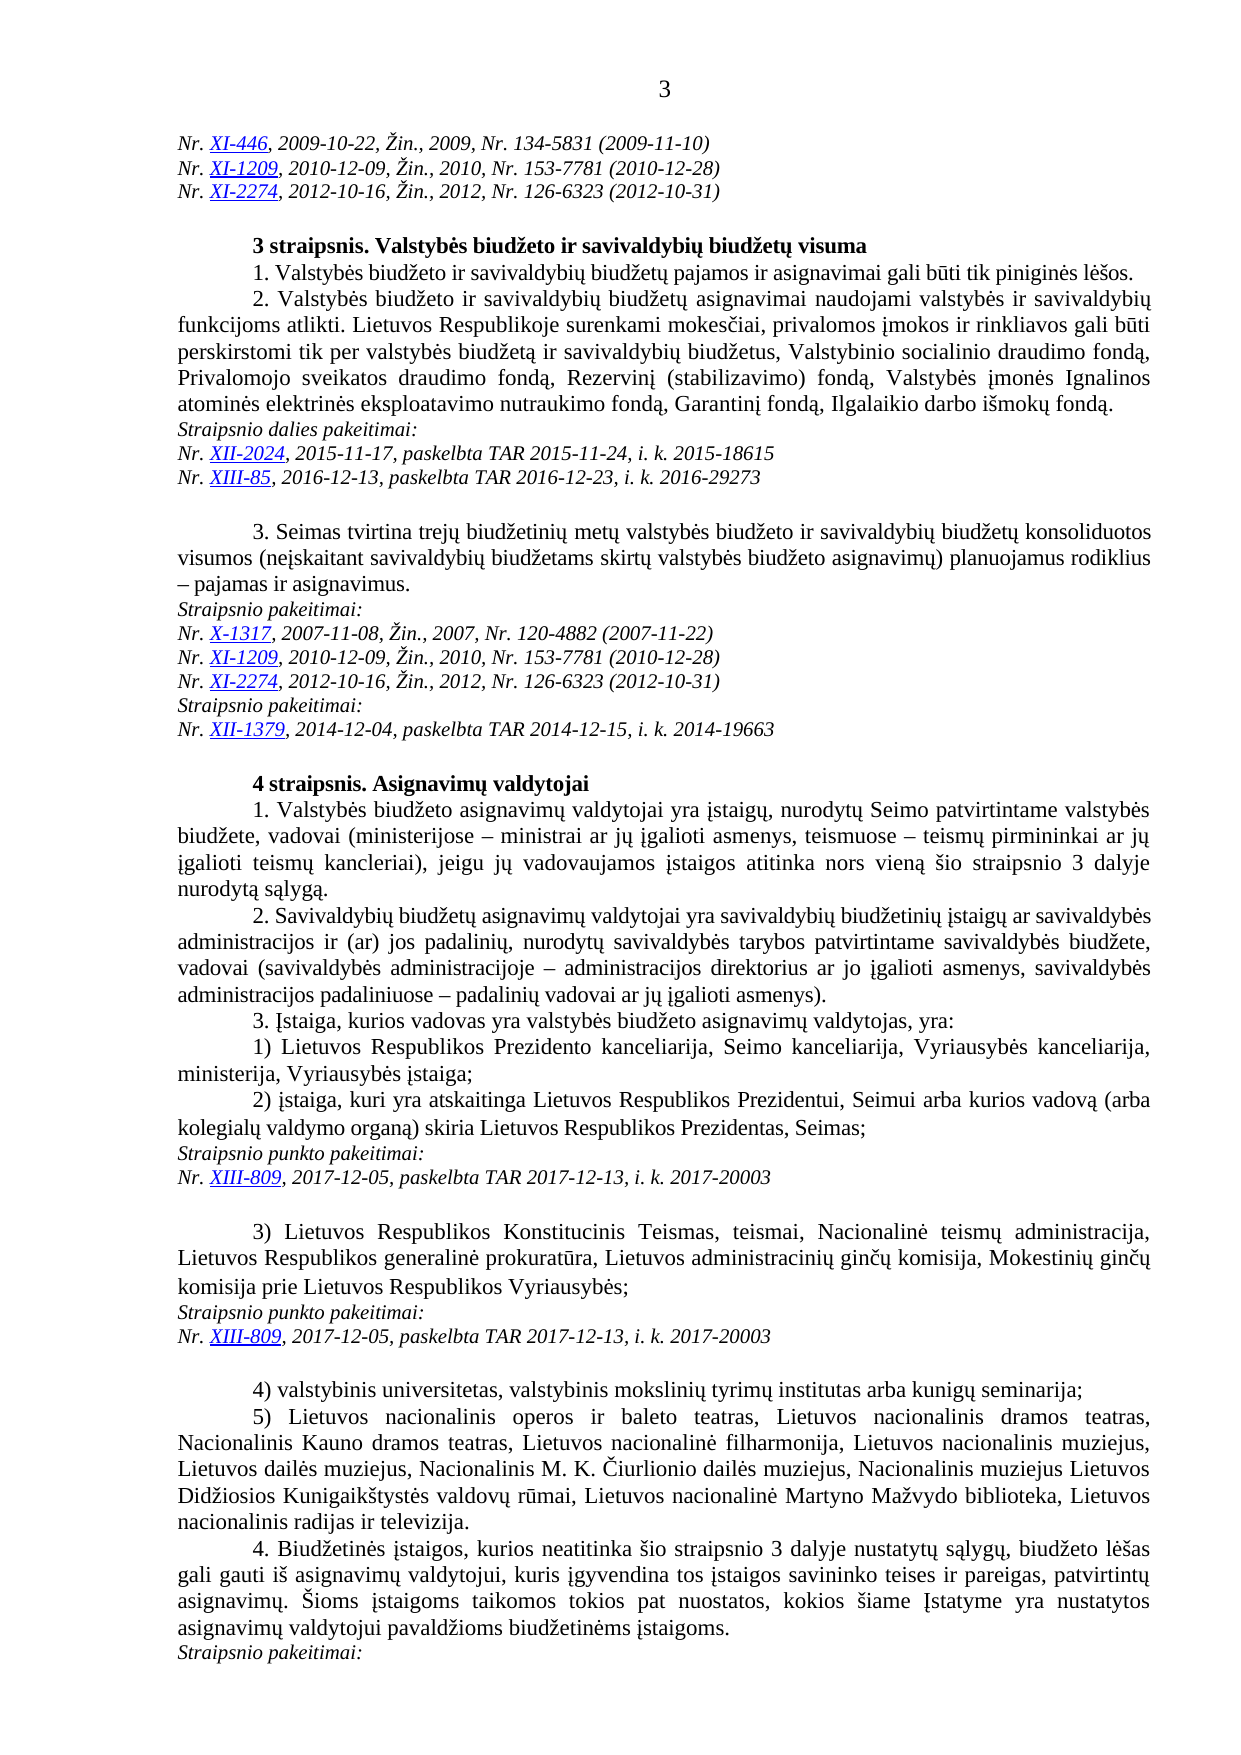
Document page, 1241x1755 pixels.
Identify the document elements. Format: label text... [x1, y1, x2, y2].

text Nr. XI-2274, 2012-10-16, Žin., 2012, Nr. 126-6323 (2012-10-31) [177, 179, 1152, 203]
text Straipsnio dalies pakeitimai: [177, 417, 1152, 441]
text 3. Seimas tvirtina trejų biudžetinių metų valstybės biudžeto ir savivaldybių biudžetų konsoliduotos visumos (neįskaitant savivaldybių biudžetams skirtų valstybės biudžeto asignavimų) planuojamus rodiklius – pajamas ir asignavimus. [177, 518, 1152, 597]
text Straipsnio pakeitimai: [177, 597, 1152, 621]
text Nr. XI-446, 2009-10-22, Žin., 2009, Nr. 134-5831 (2009-11-10) [177, 131, 1152, 155]
text 2. Valstybės biudžeto ir savivaldybių biudžetų asignavimai naudojami valstybės ir savivaldybių funkcijoms atlikti. Lietuvos Respublikoje surenkami mokesčiai, privalomos įmokos ir rinkliavos gali būti perskirstomi tik per valstybės biudžetą ir savivaldybių biudžetus, Valstybinio socialinio draudimo fondą, Privalomojo sveikatos draudimo fondą, Rezervinį (stabilizavimo) fondą, Valstybės įmonės Ignalinos atominės elektrinės eksploatavimo nutraukimo fondą, Garantinį fondą, Ilgalaikio darbo išmokų fondą. [177, 285, 1152, 417]
text Nr. XI-1209, 2010-12-09, Žin., 2010, Nr. 153-7781 (2010-12-28) [177, 155, 1152, 179]
text 5) Lietuvos nacionalinis operos ir baleto teatras, Lietuvos nacionalinis dramos teatras, Nacionalinis Kauno dramos teatras, Lietuvos nacionalinė filharmonija, Lietuvos nacionalinis muziejus, Lietuvos dailės muziejus, Nacionalinis M. K. Čiurlionio dailės muziejus, Nacionalinis muziejus Lietuvos Didžiosios Kunigaikštystės valdovų rūmai, Lietuvos nacionalinė Martyno Mažvydo biblioteka, Lietuvos nacionalinis radijas ir televizija. [177, 1403, 1152, 1534]
text 1. Valstybės biudžeto ir savivaldybių biudžetų pajamos ir asignavimai gali būti tik piniginės lėšos. [177, 259, 1152, 285]
text 4) valstybinis universitetas, valstybinis mokslinių tyrimų institutas arba kunigų seminarija; [177, 1376, 1152, 1403]
text Nr. XI-1209, 2010-12-09, Žin., 2010, Nr. 153-7781 (2010-12-28) [177, 645, 1152, 669]
text Nr. XII-2024, 2015-11-17, paskelbta TAR 2015-11-24, i. k. 2015-18615 [177, 441, 1152, 465]
text Nr. XIII-809, 2017-12-05, paskelbta TAR 2017-12-13, i. k. 2017-20003 [177, 1165, 1152, 1189]
text Nr. XIII-809, 2017-12-05, paskelbta TAR 2017-12-13, i. k. 2017-20003 [177, 1324, 1152, 1348]
text Nr. XI-2274, 2012-10-16, Žin., 2012, Nr. 126-6323 (2012-10-31) [177, 669, 1152, 693]
text 4 straipsnis. Asignavimų valdytojai [177, 770, 1152, 796]
text Straipsnio punkto pakeitimai: [177, 1141, 1152, 1165]
text 1. Valstybės biudžeto asignavimų valdytojai yra įstaigų, nurodytų Seimo patvirtintame valstybės biudžete, vadovai (ministerijose – ministrai ar jų įgalioti asmenys, teismuose – teismų pirmininkai ar jų įgalioti teismų kancleriai), jeigu jų vadovaujamos įstaigos atitinka nors vieną šio straipsnio 3 dalyje nurodytą sąlygą. [177, 796, 1152, 902]
text Nr. XIII-85, 2016-12-13, paskelbta TAR 2016-12-23, i. k. 2016-29273 [177, 465, 1152, 489]
text 1) Lietuvos Respublikos Prezidento kanceliarija, Seimo kanceliarija, Vyriausybės kanceliarija, ministerija, Vyriausybės įstaiga; [177, 1033, 1152, 1086]
text 2. Savivaldybių biudžetų asignavimų valdytojai yra savivaldybių biudžetinių įstaigų ar savivaldybės administracijos ir (ar) jos padalinių, nurodytų savivaldybės tarybos patvirtintame savivaldybės biudžete, vadovai (savivaldybės administracijoje – administracijos direktorius ar jo įgalioti asmenys, savivaldybės administracijos padaliniuose – padalinių vadovai ar jų įgalioti asmenys). [177, 902, 1152, 1007]
text Straipsnio pakeitimai: [177, 693, 1152, 717]
text 2) įstaiga, kuri yra atskaitinga Lietuvos Respublikos Prezidentui, Seimui arba kurios vadovą (arba kolegialų valdymo organą) skiria Lietuvos Respublikos Prezidentas, Seimas; [177, 1086, 1152, 1141]
text Nr. X-1317, 2007-11-08, Žin., 2007, Nr. 120-4882 (2007-11-22) [177, 621, 1152, 645]
text 3) Lietuvos Respublikos Konstitucinis Teismas, teismai, Nacionalinė teismų administracija, Lietuvos Respublikos generalinė prokuratūra, Lietuvos administracinių ginčų komisija, Mokestinių ginčų komisija prie Lietuvos Respublikos Vyriausybės; [177, 1218, 1152, 1299]
text 3 straipsnis. Valstybės biudžeto ir savivaldybių biudžetų visuma [177, 232, 1152, 259]
text Straipsnio pakeitimai: [177, 1640, 1152, 1664]
text Straipsnio punkto pakeitimai: [177, 1299, 1152, 1324]
text 3. Įstaiga, kurios vadovas yra valstybės biudžeto asignavimų valdytojas, yra: [177, 1007, 1152, 1033]
text Nr. XII-1379, 2014-12-04, paskelbta TAR 2014-12-15, i. k. 2014-19663 [177, 717, 1152, 741]
text 4. Biudžetinės įstaigos, kurios neatitinka šio straipsnio 3 dalyje nustatytų sąlygų, biudžeto lėšas gali gauti iš asignavimų valdytojui, kuris įgyvendina tos įstaigos savininko teises ir pareigas, patvirtintų asignavimų. Šioms įstaigoms taikomos tokios pat nuostatos, kokios šiame Įstatyme yra nustatytos asignavimų valdytojui pavaldžioms biudžetinėms įstaigoms. [177, 1534, 1152, 1640]
